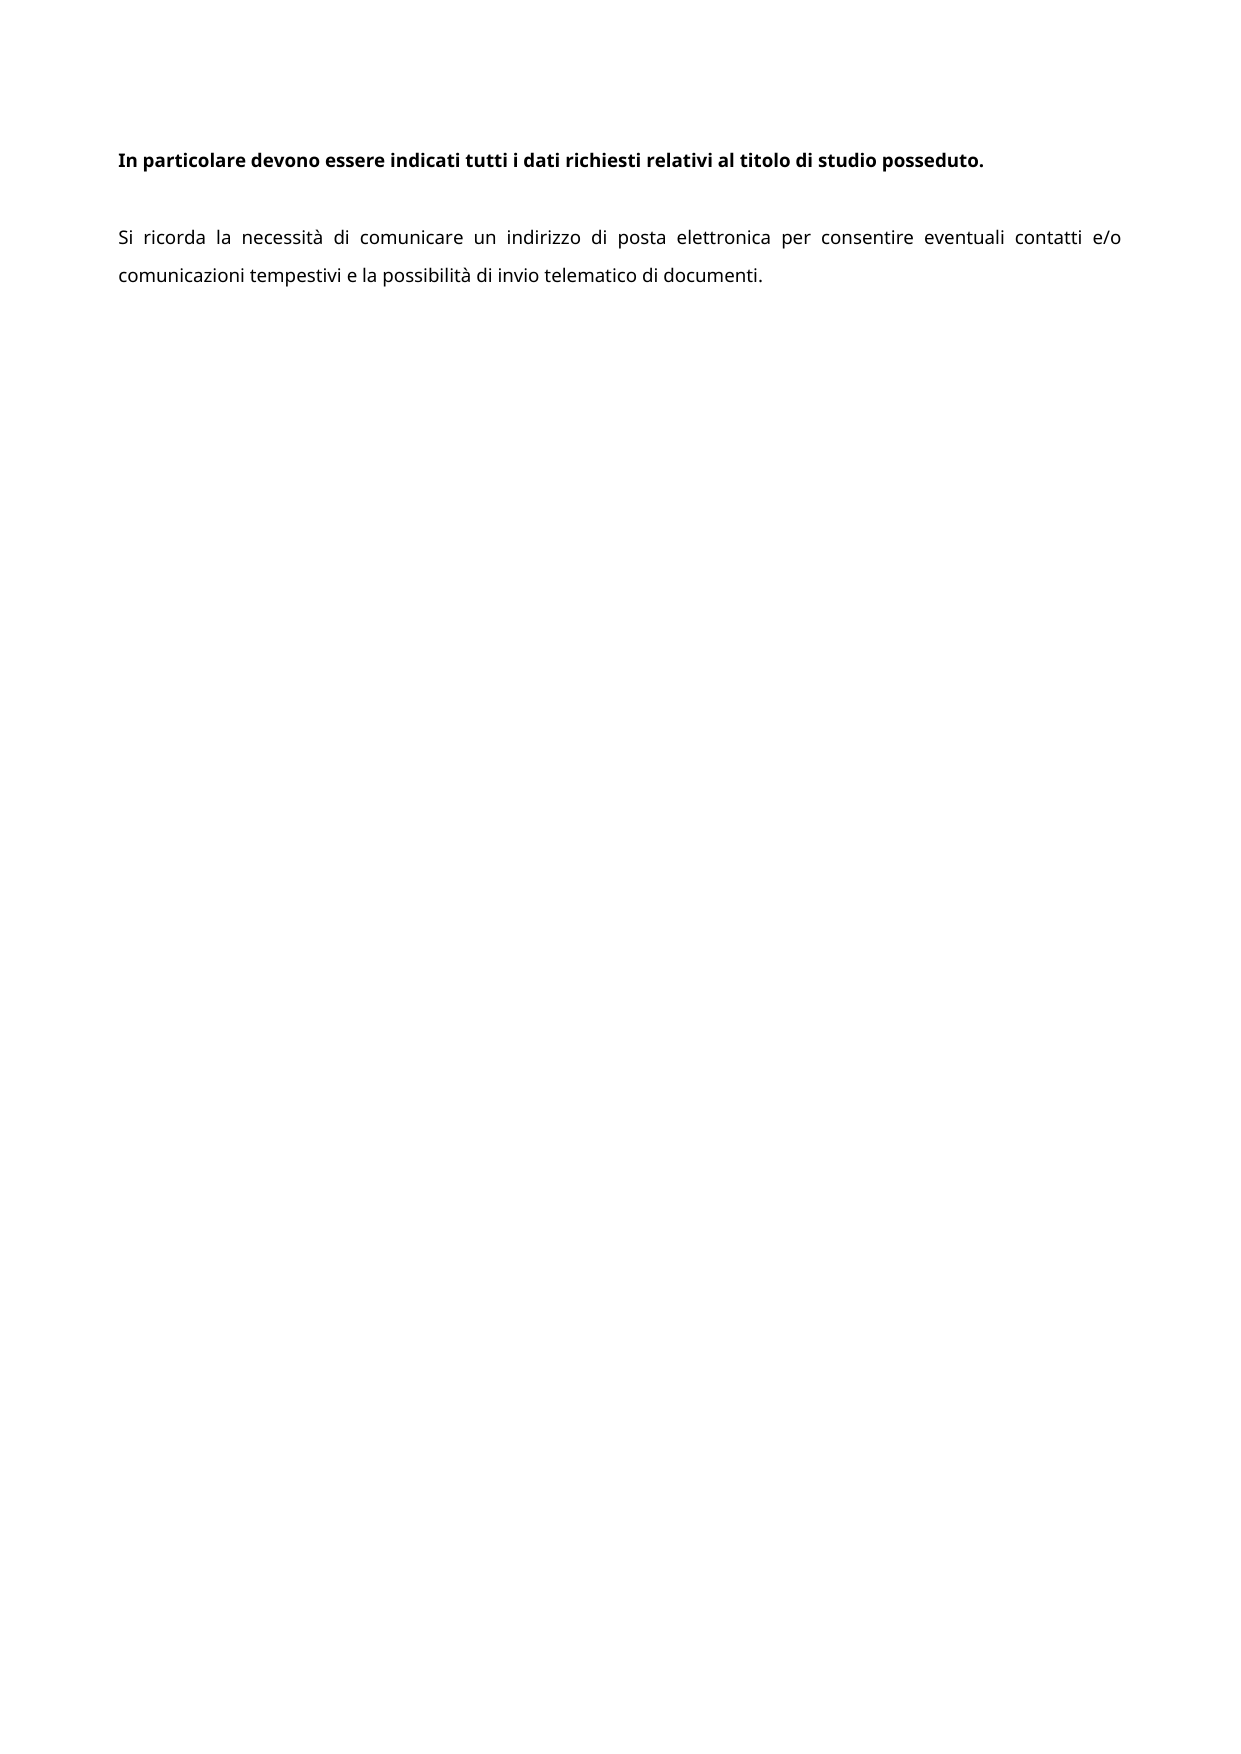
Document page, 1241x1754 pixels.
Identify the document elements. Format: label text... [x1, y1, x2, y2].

text Si ricorda la necessità di comunicare un indirizzo di posta elettronica per consentire eventuali contatti e/o comunicazioni tempestivi e la possibilità di invio telematico di documenti. [118, 224, 1122, 288]
text In particolare devono essere indicati tutti i dati richiesti relativi al titolo di studio posseduto. [118, 148, 1122, 173]
